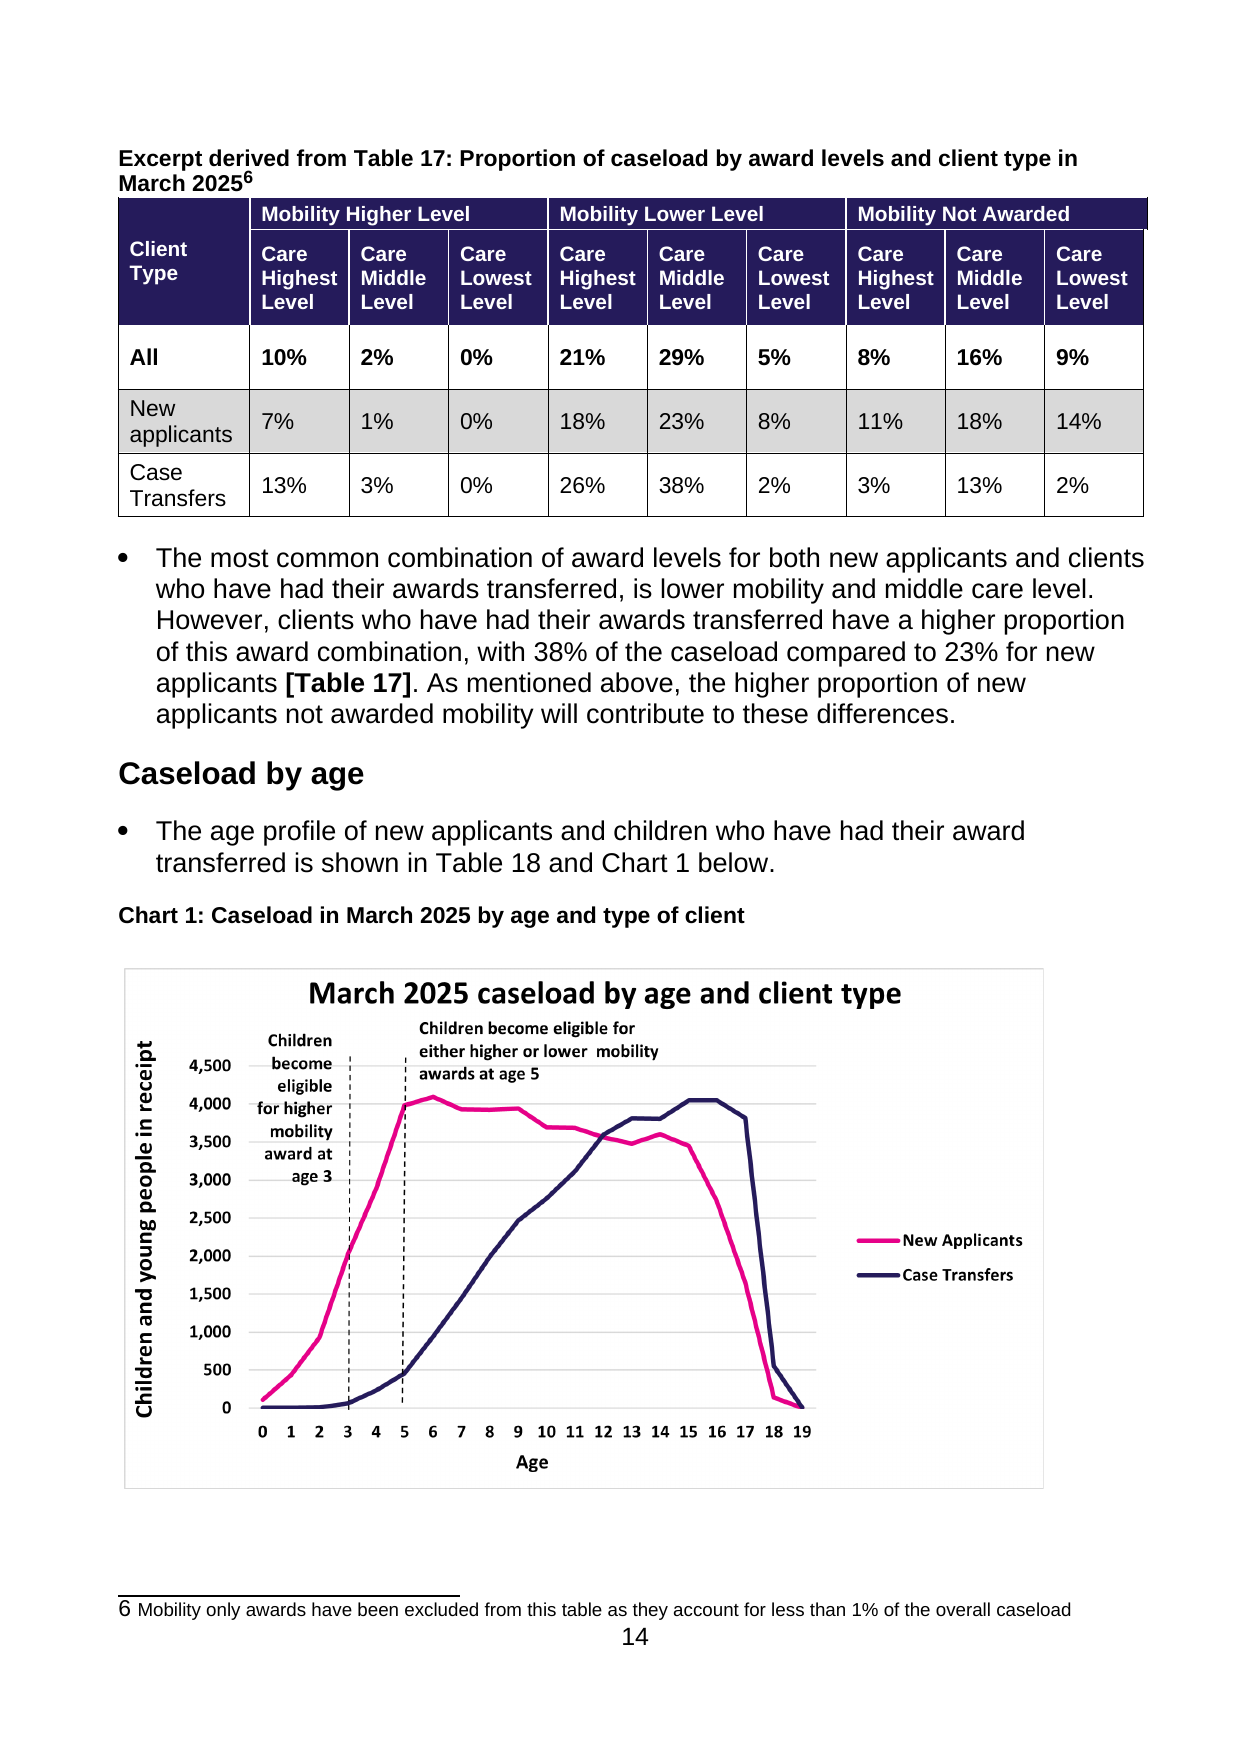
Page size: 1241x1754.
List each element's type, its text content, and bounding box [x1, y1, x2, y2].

table_cell Care Lowest Level [747, 230, 845, 325]
table_cell 8% [847, 326, 945, 388]
table_cell 0% [449, 454, 548, 516]
table_cell 29% [648, 326, 746, 388]
text Mobility only awards have been excluded from this table as they account for less than 1% of the overall caseload [118, 1596, 1152, 1621]
table_cell 38% [648, 454, 746, 516]
table_cell 2% [747, 454, 846, 516]
table_cell Care Lowest Level [1045, 230, 1143, 325]
table_cell Care Lowest Level [449, 230, 547, 325]
table_cell 21% [549, 326, 647, 388]
table_cell 26% [549, 454, 647, 516]
table_cell 2% [1045, 454, 1143, 516]
table_cell 23% [648, 390, 746, 452]
table_cell 0% [449, 326, 548, 388]
table_cell 5% [747, 326, 846, 388]
table_cell 3% [350, 454, 448, 516]
table_cell 18% [946, 390, 1044, 452]
list The most common combination of award levels for both new applicants and clients who have had their awards transferred, is lower mobility and middle care level. However, clients who have had their awards transferred have a higher proportion of this award combination, with 38% of the caseload compared to 23% for new applicants [Table 17]. As mentioned above, the higher proportion of new applicants not awarded mobility will contribute to these differences. [118, 542, 1152, 730]
table_cell 13% [250, 454, 349, 516]
table_cell 1% [350, 390, 448, 452]
table_cell Care Middle Level [648, 230, 746, 325]
table_cell [1144, 325, 1148, 388]
table_cell Care Middle Level [946, 230, 1044, 325]
table_cell Care Highest Level [251, 230, 348, 325]
subtitle Caseload by age [118, 755, 1152, 791]
table_header Mobility Lower Level [549, 198, 845, 229]
table_header Mobility Not Awarded [847, 198, 1147, 229]
table_cell 10% [250, 326, 349, 388]
table_cell 9% [1045, 326, 1143, 388]
table_cell New applicants [119, 390, 249, 452]
table_cell Care Highest Level [847, 230, 944, 325]
table_cell 3% [847, 454, 945, 516]
table_cell 18% [549, 390, 647, 452]
table_header Mobility Higher Level [251, 198, 547, 229]
table_cell 8% [747, 390, 846, 452]
table_cell Case Transfers [119, 454, 249, 516]
table_header Client Type [119, 198, 249, 325]
text Chart 1: Caseload in March 2025 by age and type of client [118, 903, 1152, 928]
table_cell 2% [350, 326, 448, 388]
table_cell 0% [449, 390, 548, 452]
table_cell [1144, 453, 1148, 516]
table_cell 13% [946, 454, 1044, 516]
table_cell [1144, 389, 1148, 452]
table_cell 14% [1045, 390, 1143, 452]
table_cell Care Middle Level [350, 230, 448, 325]
table_cell 16% [946, 326, 1044, 388]
table_cell 11% [847, 390, 945, 452]
text Excerpt derived from Table 17: Proportion of caseload by award levels and client type in March 2025 [118, 147, 1152, 197]
table_cell [1144, 230, 1148, 325]
table_cell All [119, 326, 249, 388]
table_cell Care Highest Level [549, 230, 647, 325]
list The age profile of new applicants and children who have had their award transferred is shown in Table 18 and Chart 1 below. [118, 816, 1152, 878]
table_cell 7% [250, 390, 349, 452]
